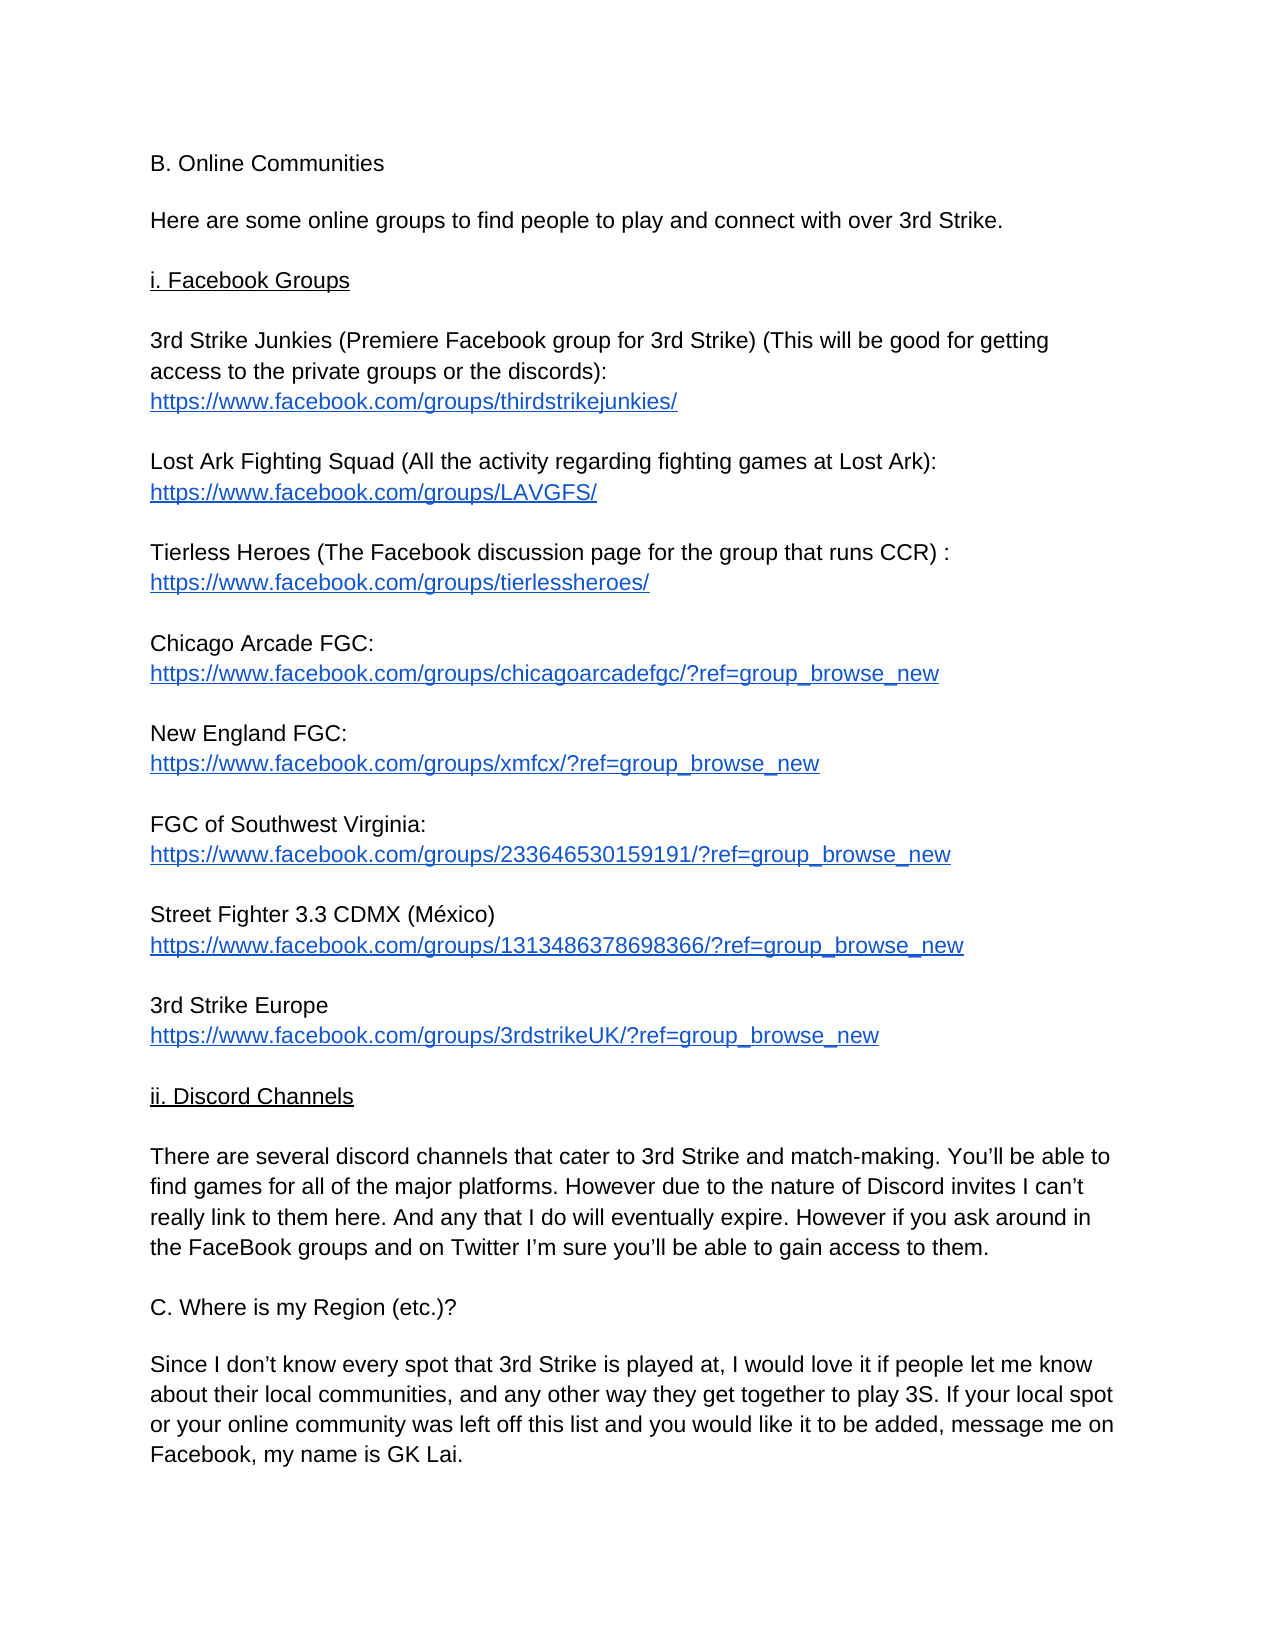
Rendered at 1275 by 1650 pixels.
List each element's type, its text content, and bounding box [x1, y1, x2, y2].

text https://www.facebook.com/groups/LAVGFS/ [150, 478, 1125, 505]
text Here are some online groups to find people to play and connect with over 3rd Strike. [150, 207, 1125, 233]
text Chicago Arcade FGC: [150, 629, 1125, 656]
text https://www.facebook.com/groups/3rdstrikeUK/?ref=group_browse_new [150, 1022, 1125, 1048]
text There are several discord channels that cater to 3rd Strike and match-making. You’ll be able to find games for all of the major platforms. However due to the nature of Discord invites I can’t really link to them here. And any that I do will eventually expire. However if you ask around in the FaceBook groups and on Twitter I’m sure you’ll be able to gain access to them. [150, 1143, 1125, 1260]
text https://www.facebook.com/groups/xmfcx/?ref=group_browse_new [150, 750, 1125, 777]
text https://www.facebook.com/groups/233646530159191/?ref=group_browse_new [150, 841, 1125, 867]
text 3rd Strike Junkies (Premiere Facebook group for 3rd Strike) (This will be good for getting access to the private groups or the discords): [150, 327, 1125, 384]
text https://www.facebook.com/groups/chicagoarcadefgc/?ref=group_browse_new [150, 660, 1125, 686]
text https://www.facebook.com/groups/1313486378698366/?ref=group_browse_new [150, 932, 1125, 958]
text https://www.facebook.com/groups/thirdstrikejunkies/ [150, 388, 1125, 414]
text Since I don’t know every spot that 3rd Strike is played at, I would love it if people let me know about their local communities, and any other way they get together to play 3S. If your local spot or your online community was left off this list and you would like it to be added, message me on Facebook, my name is GK Lai. [150, 1351, 1125, 1468]
text Tierless Heroes (The Facebook discussion page for the group that runs CCR) : [150, 539, 1125, 565]
text 3rd Strike Europe [150, 992, 1125, 1018]
text ii. Discord Channels [150, 1083, 1125, 1109]
subtitle B. Online Communities [150, 150, 1125, 176]
subtitle C. Where is my Region (etc.)? [150, 1294, 1125, 1320]
text https://www.facebook.com/groups/tierlessheroes/ [150, 569, 1125, 595]
text Lost Ark Fighting Squad (All the activity regarding fighting games at Lost Ark): [150, 448, 1125, 474]
text Street Fighter 3.3 CDMX (México) [150, 901, 1125, 928]
text i. Facebook Groups [150, 267, 1125, 293]
text FGC of Southwest Virginia: [150, 811, 1125, 837]
text New England FGC: [150, 720, 1125, 746]
